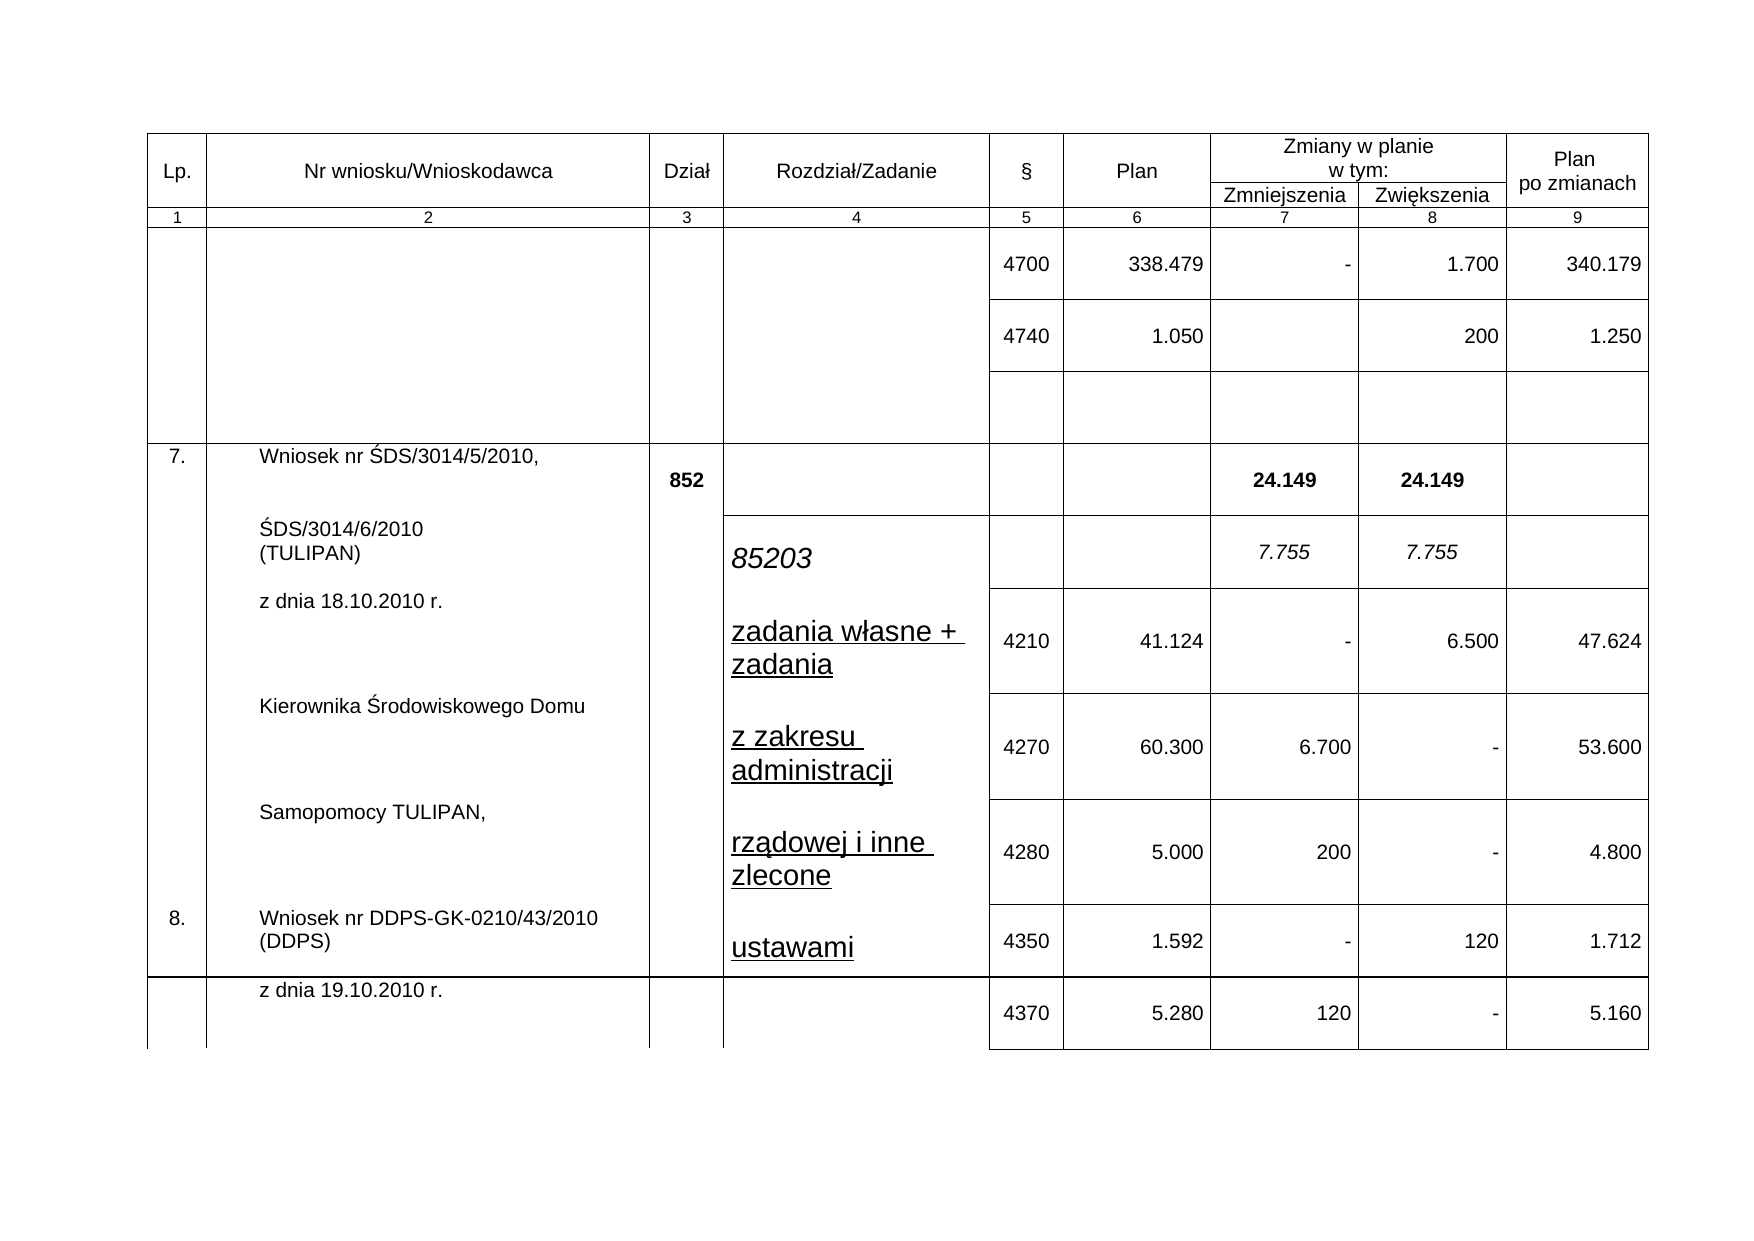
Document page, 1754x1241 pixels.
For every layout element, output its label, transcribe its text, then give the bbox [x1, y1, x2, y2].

table_cell [148, 371, 206, 443]
table_cell [724, 444, 989, 515]
table_cell Wniosek nr DDPS-GK-0210/43/2010 (DDPS) [207, 904, 649, 976]
table_cell 1.250 [1507, 300, 1648, 371]
table_cell [148, 588, 206, 693]
table_cell [148, 228, 206, 299]
table_cell [1507, 516, 1648, 587]
table_cell rządowej i inne zlecone [724, 799, 989, 904]
table_cell [650, 904, 723, 976]
table_cell 852 [650, 444, 723, 515]
table_cell 7. [148, 444, 206, 515]
table_cell 4.800 [1507, 800, 1648, 904]
table_cell 5.160 [1507, 978, 1648, 1048]
table_cell 47.624 [1507, 589, 1648, 693]
table_cell z dnia 19.10.2010 r. [207, 978, 649, 1048]
table_cell 5 [990, 208, 1063, 227]
table_cell 5.000 [1064, 800, 1210, 904]
table_header Rozdział/Zadanie [724, 134, 989, 207]
table_header Plan po zmianach [1507, 134, 1648, 207]
table_cell [650, 299, 723, 371]
table_header Zmiany w planie w tym: [1211, 134, 1506, 182]
table_cell [148, 299, 206, 371]
table_cell [1359, 372, 1506, 443]
table_header Nr wniosku/Wnioskodawca [207, 134, 649, 207]
table_cell 338.479 [1064, 228, 1210, 299]
table_cell [148, 515, 206, 587]
table_cell 8 [1359, 208, 1506, 227]
table_cell 1.592 [1064, 905, 1210, 976]
table_cell Samopomocy TULIPAN, [207, 799, 649, 904]
table_cell [148, 799, 206, 904]
table_cell Zmniejszenia [1211, 183, 1358, 207]
table_cell [650, 371, 723, 443]
table_cell 4700 [990, 228, 1063, 299]
table_cell [650, 228, 723, 299]
table_cell [207, 299, 649, 371]
table_cell 53.600 [1507, 694, 1648, 799]
table_cell 24.149 [1359, 444, 1506, 515]
table_cell 6 [1064, 208, 1210, 227]
table_header § [990, 134, 1063, 207]
table_cell [1211, 372, 1358, 443]
table_cell [990, 516, 1063, 587]
table_cell 340.179 [1507, 228, 1648, 299]
table_cell [650, 978, 723, 1048]
table_cell 4740 [990, 300, 1063, 371]
table_header Plan [1064, 134, 1210, 207]
table_cell [1211, 300, 1358, 371]
table_cell 5.280 [1064, 978, 1210, 1048]
table_cell ŚDS/3014/6/2010 (TULIPAN) [207, 515, 649, 587]
table_cell - [1359, 978, 1506, 1048]
table_cell 120 [1211, 978, 1358, 1048]
table_cell 200 [1359, 300, 1506, 371]
table_cell [724, 371, 989, 443]
table_cell Zwiększenia [1359, 183, 1506, 207]
table_cell 24.149 [1211, 444, 1358, 515]
table_cell 200 [1211, 800, 1358, 904]
table_cell [1064, 372, 1210, 443]
table_cell 7.755 [1359, 516, 1506, 587]
table_cell 9 [1507, 208, 1648, 227]
table_cell 4210 [990, 589, 1063, 693]
table_cell ustawami [724, 904, 989, 976]
table_cell 6.500 [1359, 589, 1506, 693]
table_cell 2 [207, 208, 649, 227]
table_cell [1064, 444, 1210, 515]
table_cell Wniosek nr ŚDS/3014/5/2010, [207, 444, 649, 515]
table_cell [650, 515, 723, 587]
table_cell 1.700 [1359, 228, 1506, 299]
table_cell [650, 799, 723, 904]
table_cell [724, 299, 989, 371]
table_cell 4370 [990, 978, 1063, 1048]
table_cell 8. [148, 904, 206, 976]
table_cell 1.050 [1064, 300, 1210, 371]
table_cell - [1211, 905, 1358, 976]
table_cell [650, 588, 723, 693]
table_cell [990, 372, 1063, 443]
table_cell - [1359, 800, 1506, 904]
table_header Dział [650, 134, 723, 207]
table_cell [990, 444, 1063, 515]
table_cell 1.712 [1507, 905, 1648, 976]
table_cell 60.300 [1064, 694, 1210, 799]
table_header Lp. [148, 134, 206, 207]
table_cell [207, 371, 649, 443]
table_cell - [1211, 228, 1358, 299]
table_cell 4350 [990, 905, 1063, 976]
table_cell 3 [650, 208, 723, 227]
table_cell [1064, 516, 1210, 587]
table_cell [724, 978, 989, 1048]
table_cell [650, 693, 723, 799]
table_cell [207, 228, 649, 299]
table_cell z dnia 18.10.2010 r. [207, 588, 649, 693]
table_cell [724, 228, 989, 299]
table_cell [1507, 444, 1648, 515]
table_cell 120 [1359, 905, 1506, 976]
table_cell [148, 978, 206, 1048]
table_cell [1507, 372, 1648, 443]
table_cell 4280 [990, 800, 1063, 904]
table_cell 85203 [724, 516, 989, 587]
table_cell 6.700 [1211, 694, 1358, 799]
table_cell - [1359, 694, 1506, 799]
table_cell zadania własne + zadania [724, 588, 989, 693]
table_cell 7 [1211, 208, 1358, 227]
table_cell - [1211, 589, 1358, 693]
table_cell z zakresu administracji [724, 693, 989, 799]
table_cell [148, 693, 206, 799]
table_cell 41.124 [1064, 589, 1210, 693]
table_cell 4 [724, 208, 989, 227]
table_cell 7.755 [1211, 516, 1358, 587]
table_cell 1 [148, 208, 206, 227]
table_cell Kierownika Środowiskowego Domu [207, 693, 649, 799]
table_cell 4270 [990, 694, 1063, 799]
